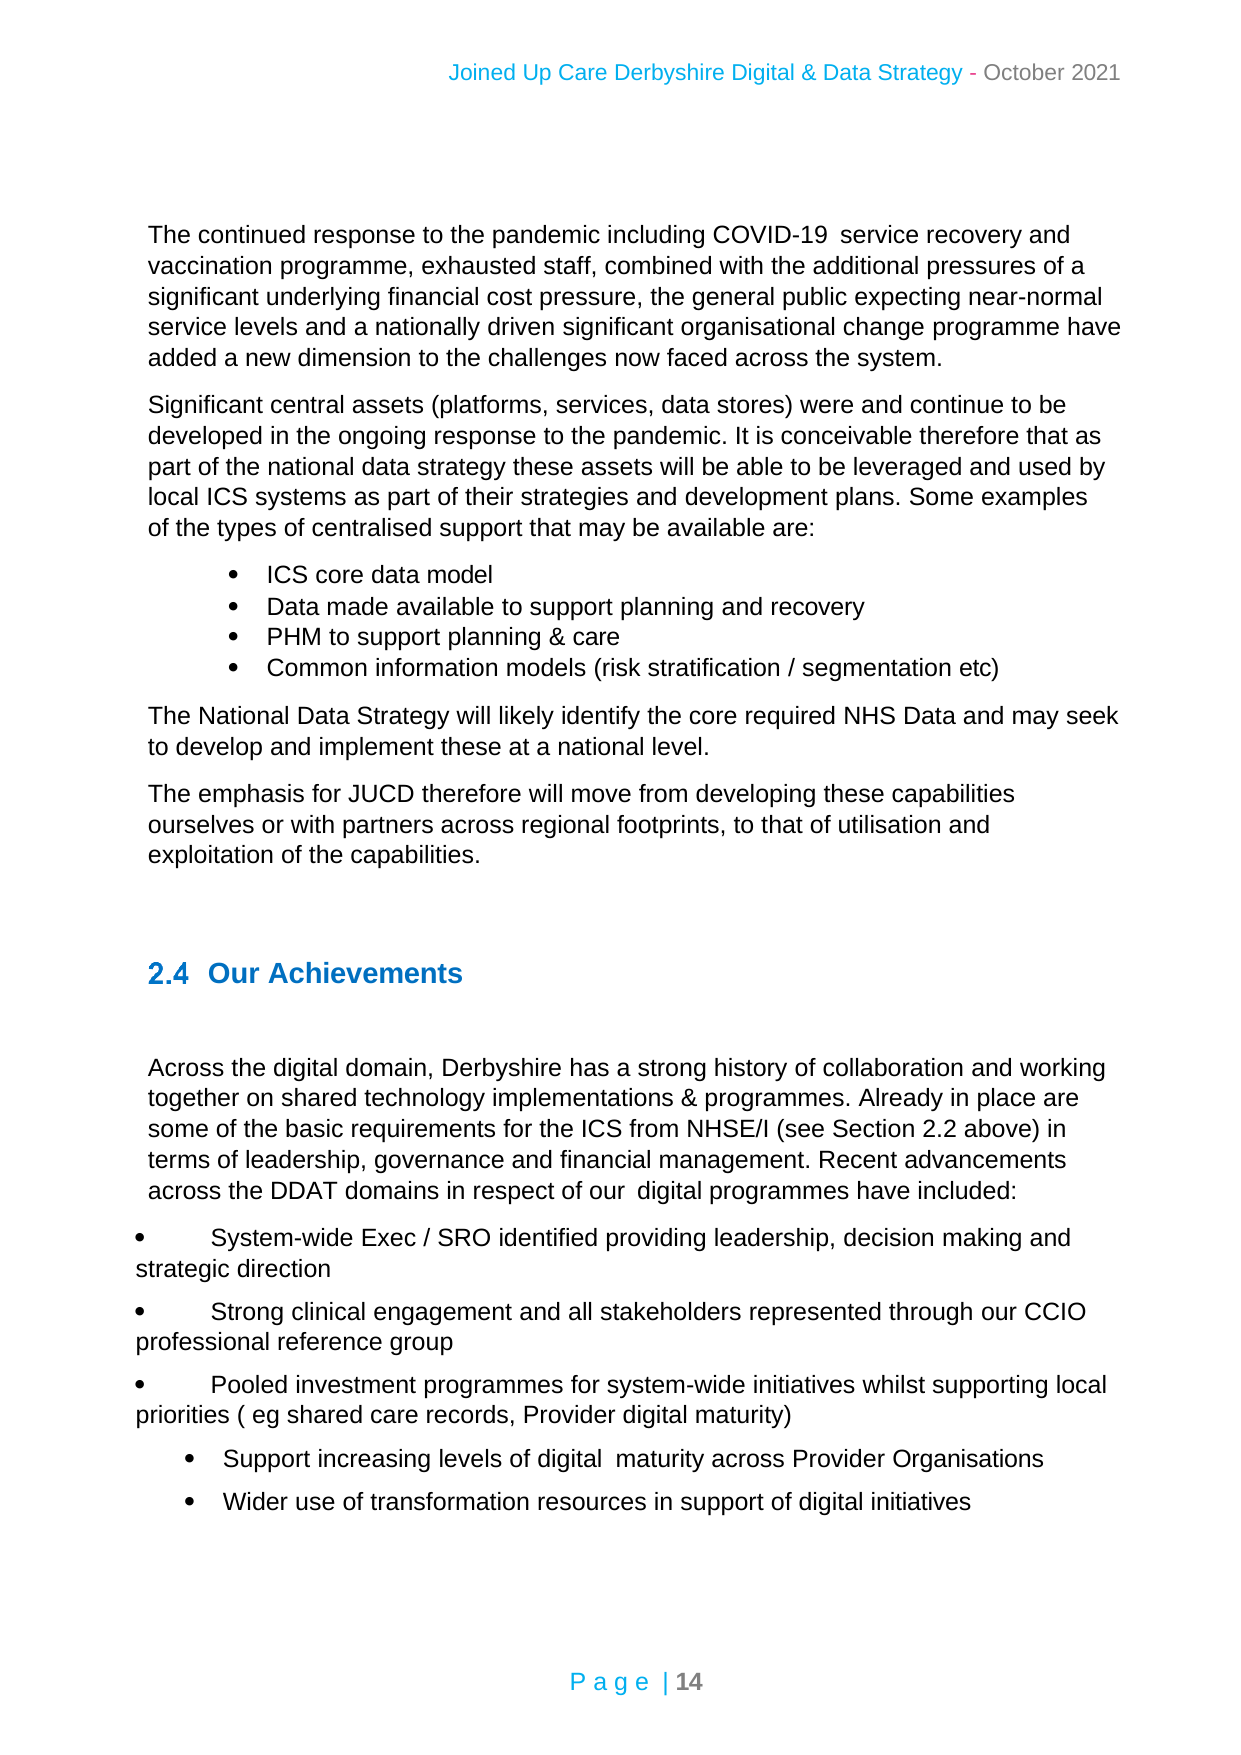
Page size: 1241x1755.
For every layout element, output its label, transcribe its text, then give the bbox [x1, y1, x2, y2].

text The National Data Strategy will likely identify the core required NHS Data and may seek to develop and implement these at a national level. [148, 701, 1118, 760]
list Support increasing levels of digital maturity across Provider Organisations [185, 1444, 1149, 1473]
subtitle Our Achievements [208, 956, 1149, 989]
list Pooled investment programmes for system-wide initiatives whilst supporting local priorities ( eg shared care records, Provider digital maturity) [135, 1370, 1120, 1429]
text Across the digital domain, Derbyshire has a strong history of collaboration and working together on shared technology implementations & programmes. Already in place are some of the basic requirements for the ICS from NHSE/I (see Section 2.2 above) in terms of leadership, governance and financial management. Recent advancements across the DDAT domains in respect of our digital programmes have included: [148, 1053, 1118, 1204]
text The continued response to the pandemic including COVID-19 service recovery and vaccination programme, exhausted staff, combined with the additional pressures of a significant underlying financial cost pressure, the general public expecting near-normal service levels and a nationally driven significant organisational change programme have added a new dimension to the challenges now faced across the system. [148, 220, 1123, 372]
list ICS core data model [229, 560, 1149, 589]
list Strong clinical engagement and all stakeholders represented through our CCIO professional reference group [135, 1297, 1099, 1356]
list System-wide Exec / SRO identified providing leadership, decision making and strategic direction [135, 1223, 1084, 1282]
text Significant central assets (platforms, services, data stores) were and continue to be developed in the ongoing response to the pandemic. It is conceivable therefore that as part of the national data strategy these assets will be able to be leveraged and used by local ICS systems as part of their strategies and development plans. Some examples of the types of centralised support that may be available are: [148, 390, 1114, 542]
list Wider use of transformation resources in support of digital initiatives [185, 1487, 1149, 1516]
list Data made available to support planning and recovery [229, 591, 1149, 620]
list PHM to support planning & care [229, 622, 1149, 651]
list Common information models (risk stratification / segmentation etc) [229, 653, 1149, 682]
text The emphasis for JUCD therefore will move from developing these capabilities ourselves or with partners across regional footprints, to that of utilisation and exploitation of the capabilities. [148, 779, 1114, 869]
